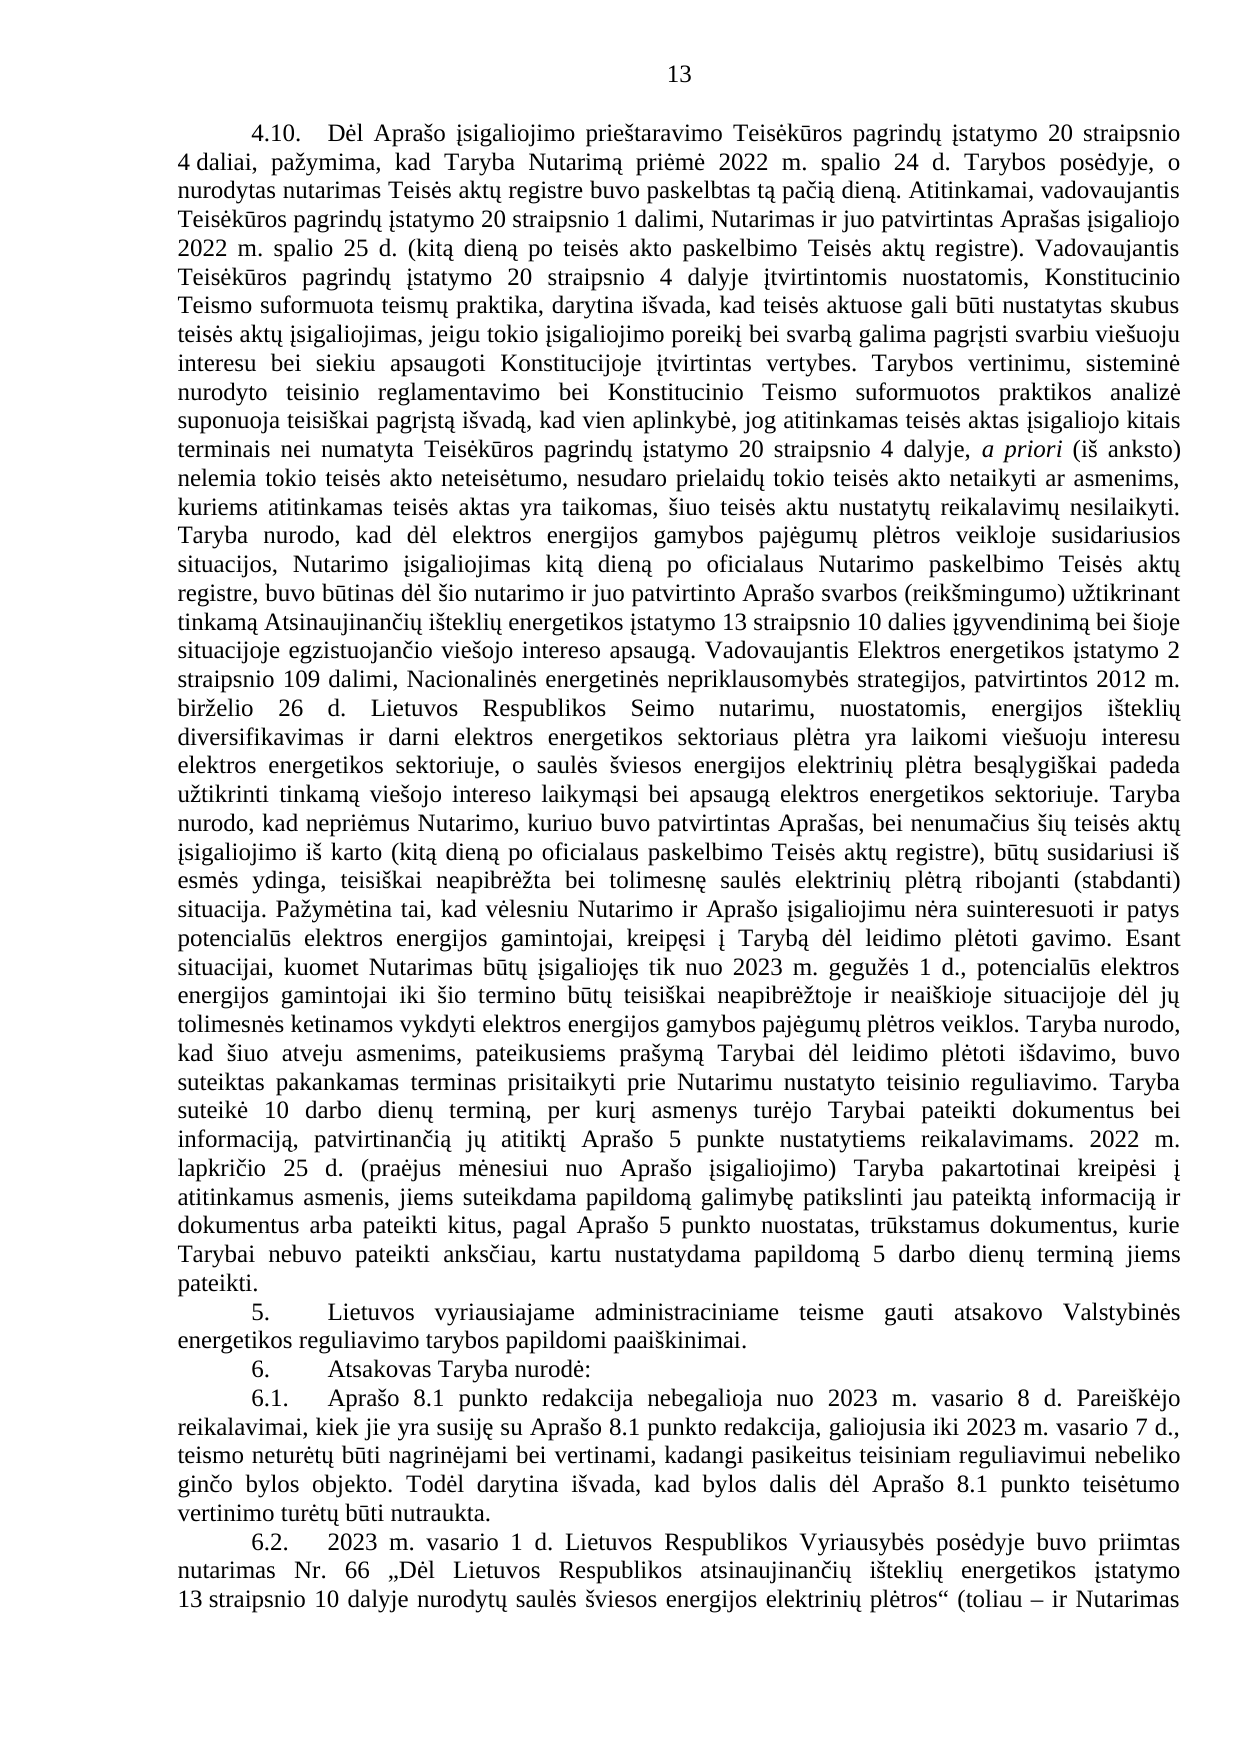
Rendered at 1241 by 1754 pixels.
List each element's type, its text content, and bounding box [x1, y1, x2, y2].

text 6.2. 2023 m. vasario 1 d. Lietuvos Respublikos Vyriausybės posėdyje buvo priimtas nutarimas Nr. 66 „Dėl Lietuvos Respublikos atsinaujinančių išteklių energetikos įstatymo 13 straipsnio 10 dalyje nurodytų saulės šviesos energijos elektrinių plėtros“ (toliau – ir Nutarimas [177, 1527, 1181, 1613]
text 6. Atsakovas Taryba nurodė: [177, 1354, 1181, 1383]
text 6.1. Aprašo 8.1 punkto redakcija nebegalioja nuo 2023 m. vasario 8 d. Pareiškėjo reikalavimai, kiek jie yra susiję su Aprašo 8.1 punkto redakcija, galiojusia iki 2023 m. vasario 7 d., teismo neturėtų būti nagrinėjami bei vertinami, kadangi pasikeitus teisiniam reguliavimui nebeliko ginčo bylos objekto. Todėl darytina išvada, kad bylos dalis dėl Aprašo 8.1 punkto teisėtumo vertinimo turėtų būti nutraukta. [177, 1383, 1181, 1527]
text 4.10. Dėl Aprašo įsigaliojimo prieštaravimo Teisėkūros pagrindų įstatymo 20 straipsnio 4 daliai, pažymima, kad Taryba Nutarimą priėmė 2022 m. spalio 24 d. Tarybos posėdyje, o nurodytas nutarimas Teisės aktų registre buvo paskelbtas tą pačią dieną. Atitinkamai, vadovaujantis Teisėkūros pagrindų įstatymo 20 straipsnio 1 dalimi, Nutarimas ir juo patvirtintas Aprašas įsigaliojo 2022 m. spalio 25 d. (kitą dieną po teisės akto paskelbimo Teisės aktų registre). Vadovaujantis Teisėkūros pagrindų įstatymo 20 straipsnio 4 dalyje įtvirtintomis nuostatomis, Konstitucinio Teismo suformuota teismų praktika, darytina išvada, kad teisės aktuose gali būti nustatytas skubus teisės aktų įsigaliojimas, jeigu tokio įsigaliojimo poreikį bei svarbą galima pagrįsti svarbiu viešuoju interesu bei siekiu apsaugoti Konstitucijoje įtvirtintas vertybes. Tarybos vertinimu, sisteminė nurodyto teisinio reglamentavimo bei Konstitucinio Teismo suformuotos praktikos analizė suponuoja teisiškai pagrįstą išvadą, kad vien aplinkybė, jog atitinkamas teisės aktas įsigaliojo kitais terminais nei numatyta Teisėkūros pagrindų įstatymo 20 straipsnio 4 dalyje, a priori (iš anksto) nelemia tokio teisės akto neteisėtumo, nesudaro prielaidų tokio teisės akto netaikyti ar asmenims, kuriems atitinkamas teisės aktas yra taikomas, šiuo teisės aktu nustatytų reikalavimų nesilaikyti. Taryba nurodo, kad dėl elektros energijos gamybos pajėgumų plėtros veikloje susidariusios situacijos, Nutarimo įsigaliojimas kitą dieną po oficialaus Nutarimo paskelbimo Teisės aktų registre, buvo būtinas dėl šio nutarimo ir juo patvirtinto Aprašo svarbos (reikšmingumo) užtikrinant tinkamą Atsinaujinančių išteklių energetikos įstatymo 13 straipsnio 10 dalies įgyvendinimą bei šioje situacijoje egzistuojančio viešojo intereso apsaugą. Vadovaujantis Elektros energetikos įstatymo 2 straipsnio 109 dalimi, Nacionalinės energetinės nepriklausomybės strategijos, patvirtintos 2012 m. birželio 26 d. Lietuvos Respublikos Seimo nutarimu, nuostatomis, energijos išteklių diversifikavimas ir darni elektros energetikos sektoriaus plėtra yra laikomi viešuoju interesu elektros energetikos sektoriuje, o saulės šviesos energijos elektrinių plėtra besąlygiškai padeda užtikrinti tinkamą viešojo intereso laikymąsi bei apsaugą elektros energetikos sektoriuje. Taryba nurodo, kad nepriėmus Nutarimo, kuriuo buvo patvirtintas Aprašas, bei nenumačius šių teisės aktų įsigaliojimo iš karto (kitą dieną po oficialaus paskelbimo Teisės aktų registre), būtų susidariusi iš esmės ydinga, teisiškai neapibrėžta bei tolimesnę saulės elektrinių plėtrą ribojanti (stabdanti) situacija. Pažymėtina tai, kad vėlesniu Nutarimo ir Aprašo įsigaliojimu nėra suinteresuoti ir patys potencialūs elektros energijos gamintojai, kreipęsi į Tarybą dėl leidimo plėtoti gavimo. Esant situacijai, kuomet Nutarimas būtų įsigaliojęs tik nuo 2023 m. gegužės 1 d., potencialūs elektros energijos gamintojai iki šio termino būtų teisiškai neapibrėžtoje ir neaiškioje situacijoje dėl jų tolimesnės ketinamos vykdyti elektros energijos gamybos pajėgumų plėtros veiklos. Taryba nurodo, kad šiuo atveju asmenims, pateikusiems prašymą Tarybai dėl leidimo plėtoti išdavimo, buvo suteiktas pakankamas terminas prisitaikyti prie Nutarimu nustatyto teisinio reguliavimo. Taryba suteikė 10 darbo dienų terminą, per kurį asmenys turėjo Tarybai pateikti dokumentus bei informaciją, patvirtinančią jų atitiktį Aprašo 5 punkte nustatytiems reikalavimams. 2022 m. lapkričio 25 d. (praėjus mėnesiui nuo Aprašo įsigaliojimo) Taryba pakartotinai kreipėsi į atitinkamus asmenis, jiems suteikdama papildomą galimybę patikslinti jau pateiktą informaciją ir dokumentus arba pateikti kitus, pagal Aprašo 5 punkto nuostatas, trūkstamus dokumentus, kurie Tarybai nebuvo pateikti anksčiau, kartu nustatydama papildomą 5 darbo dienų terminą jiems pateikti. [177, 118, 1181, 1297]
text 5. Lietuvos vyriausiajame administraciniame teisme gauti atsakovo Valstybinės energetikos reguliavimo tarybos papildomi paaiškinimai. [177, 1297, 1181, 1354]
